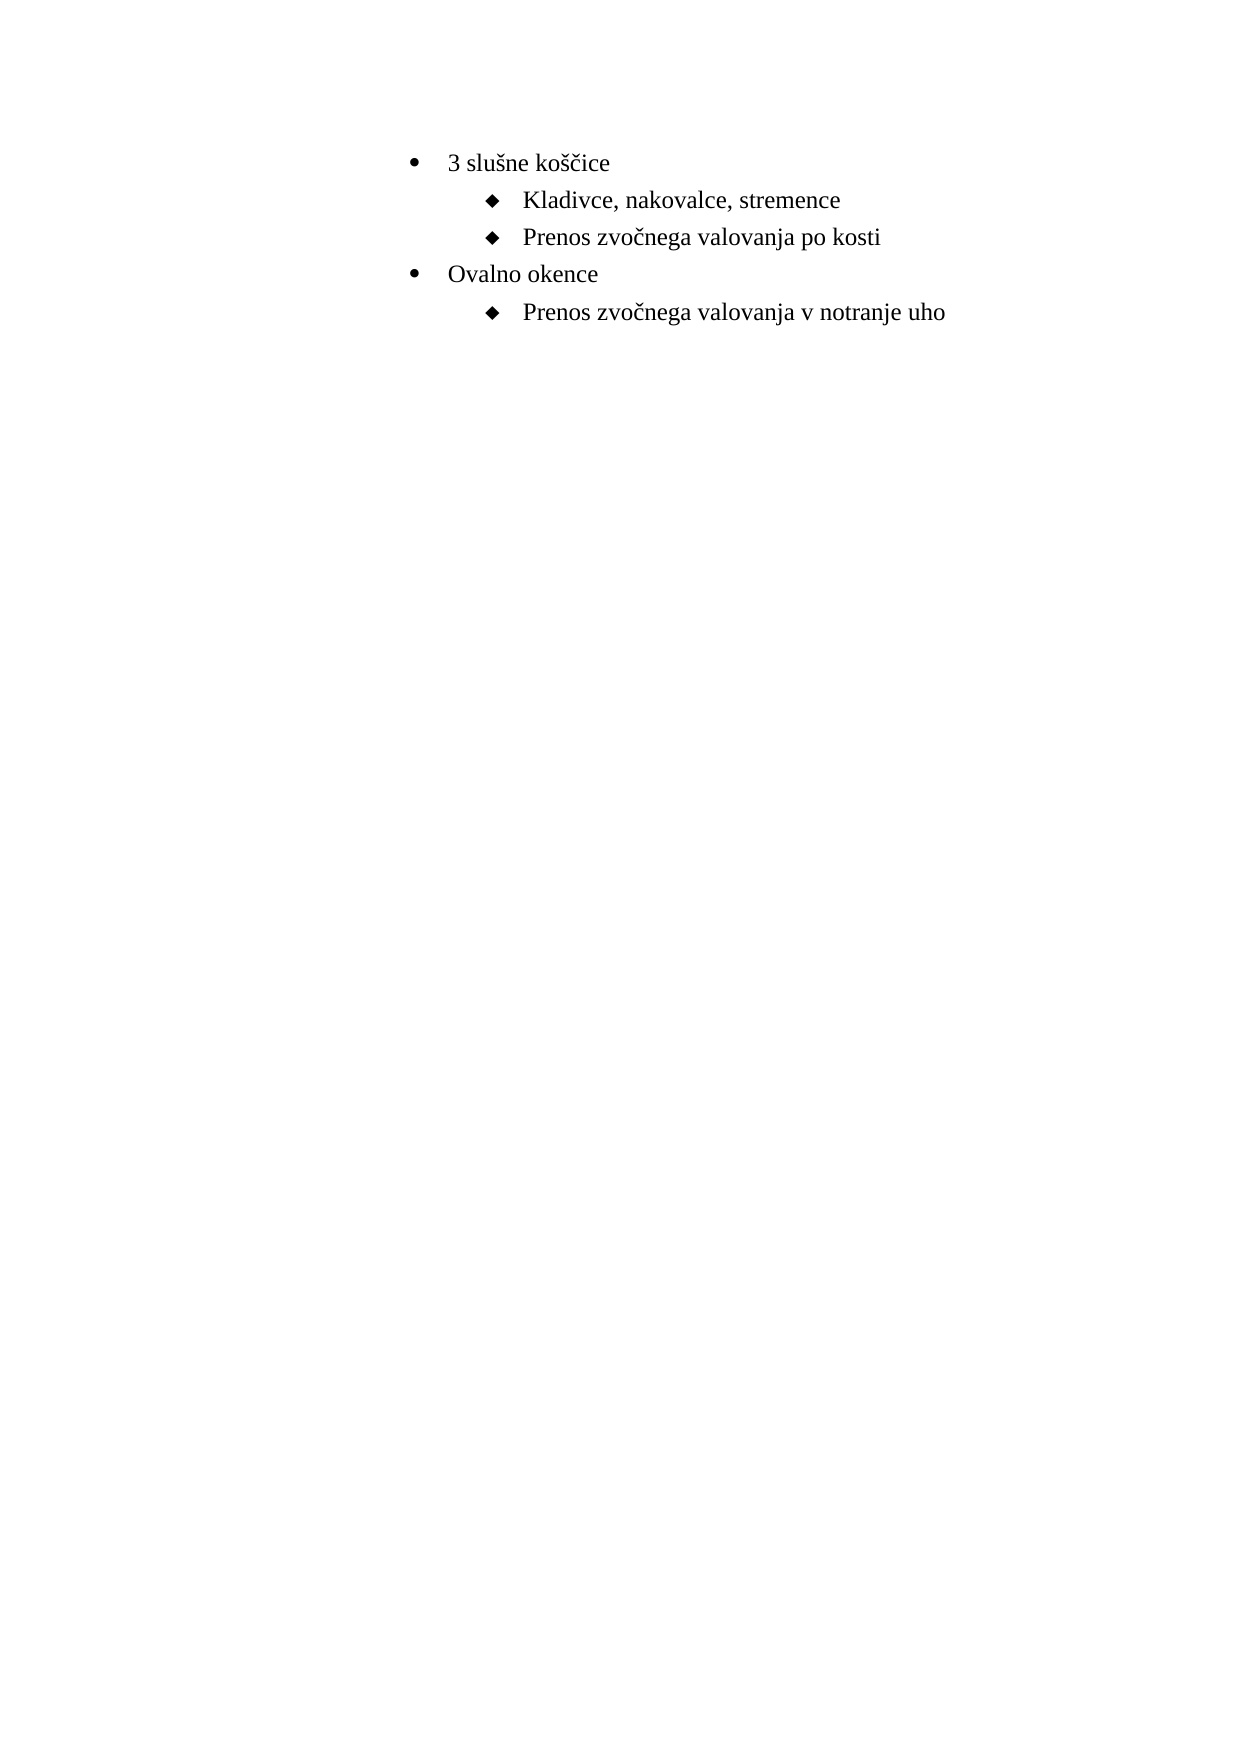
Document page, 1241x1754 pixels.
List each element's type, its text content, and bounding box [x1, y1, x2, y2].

list Ovalno okence [410, 259, 1093, 288]
list Prenos zvočnega valovanja v notranje uho [485, 297, 1093, 326]
list Prenos zvočnega valovanja po kosti [485, 222, 1093, 251]
list Kladivce, nakovalce, stremence [485, 185, 1093, 214]
list 3 slušne koščice [410, 148, 1093, 176]
